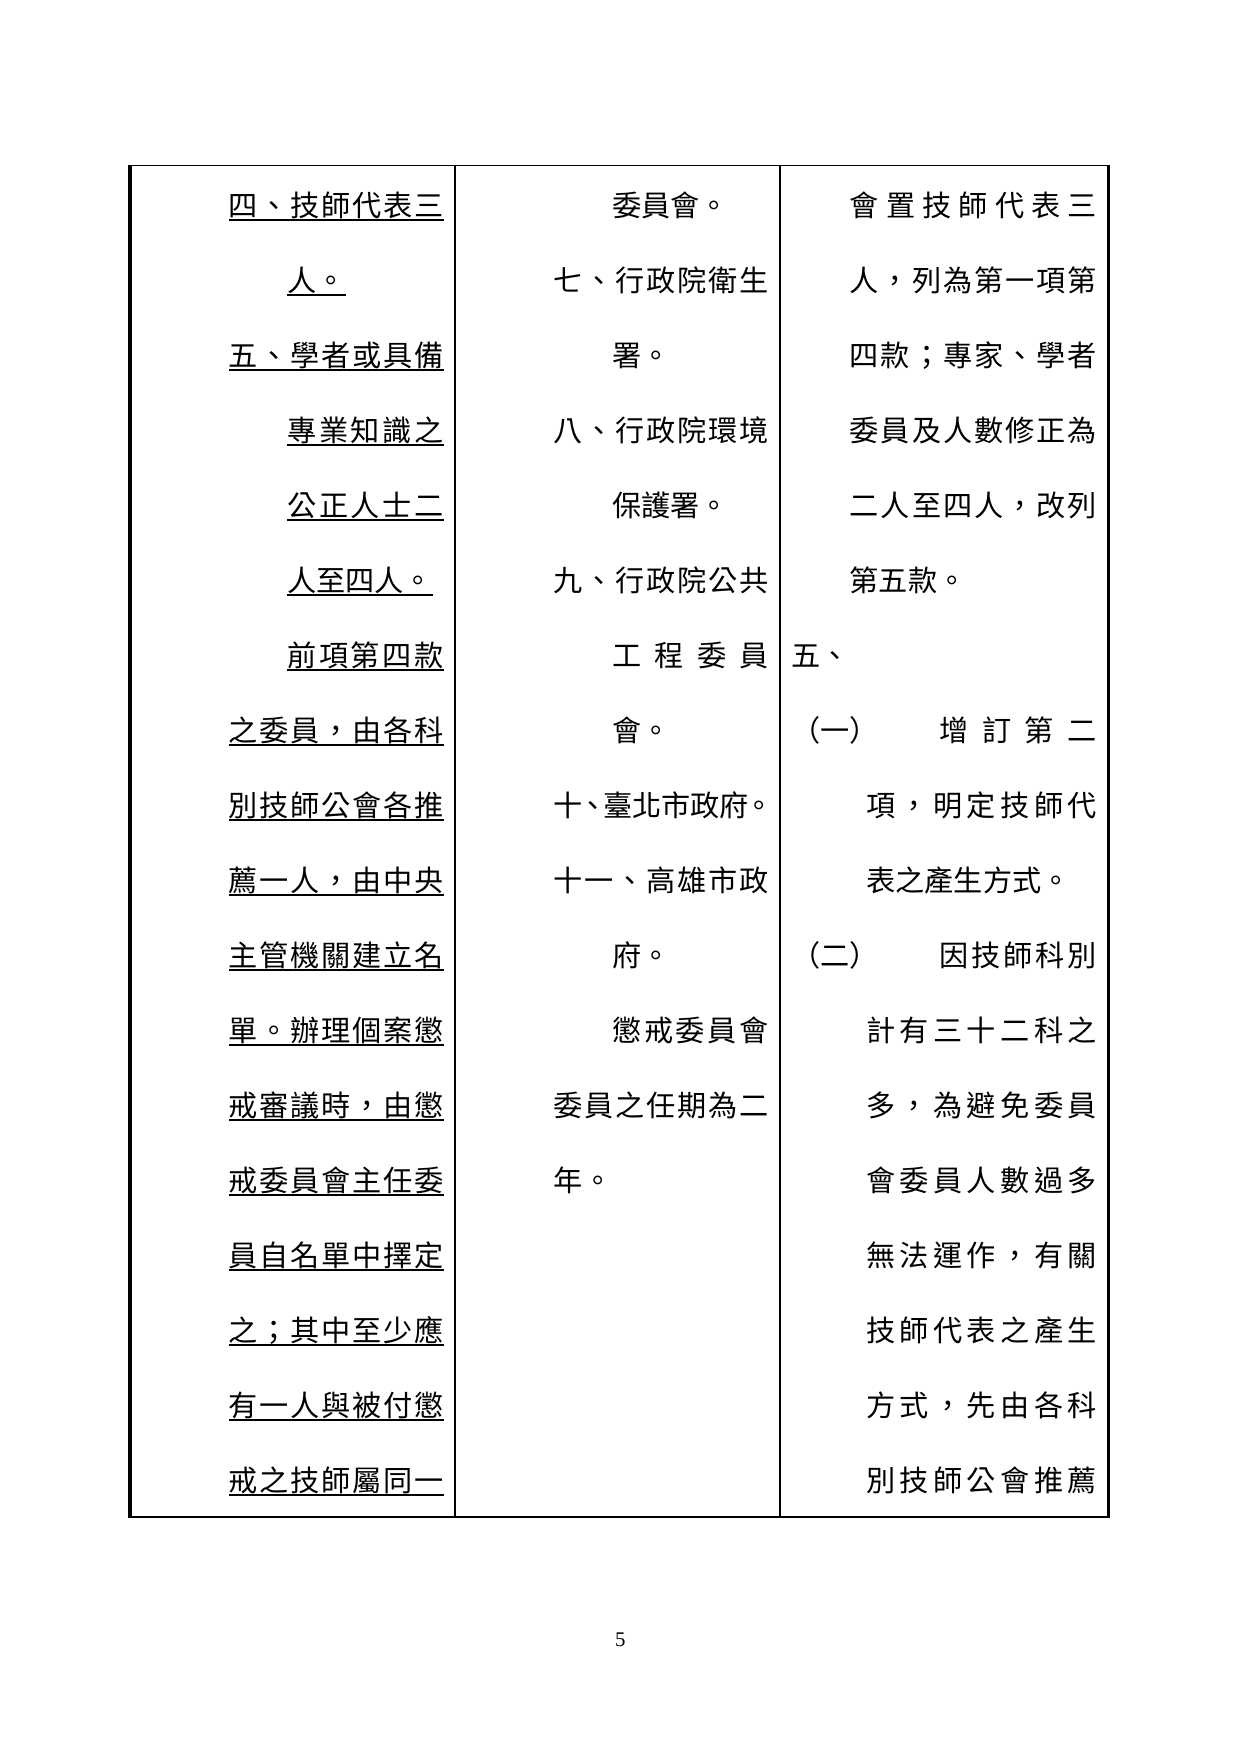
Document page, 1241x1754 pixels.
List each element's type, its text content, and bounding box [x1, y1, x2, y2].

table_cell 會置技師代表三人，列為第一項第四款；專家、學者委員及人數修正為二人至四人，改列第五款。 五、 增訂第二項，明定技師代表之產生方式。 因技師科別計有三十二科之多，為避免委員會委員人數過多無法運作，有關技師代表之產生方式，先由各科別技師公會推薦 [781, 166, 1107, 1516]
table_cell 委員會。 七、行政院衛生署。 八、行政院環境保護署。 九、行政院公共工程委員會。 十、臺北市政府。 十一、高雄市政府。 懲戒委員會委員之任期為二年。 [456, 166, 779, 1516]
table_cell 四、技師代表三人。 五、學者或具備專業知識之公正人士二人至四人。 前項第四款之委員，由各科別技師公會各推薦一人，由中央主管機關建立名單。辦理個案懲戒審議時，由懲戒委員會主任委員自名單中擇定之；其中至少應有一人與被付懲戒之技師屬同一 [132, 166, 454, 1516]
